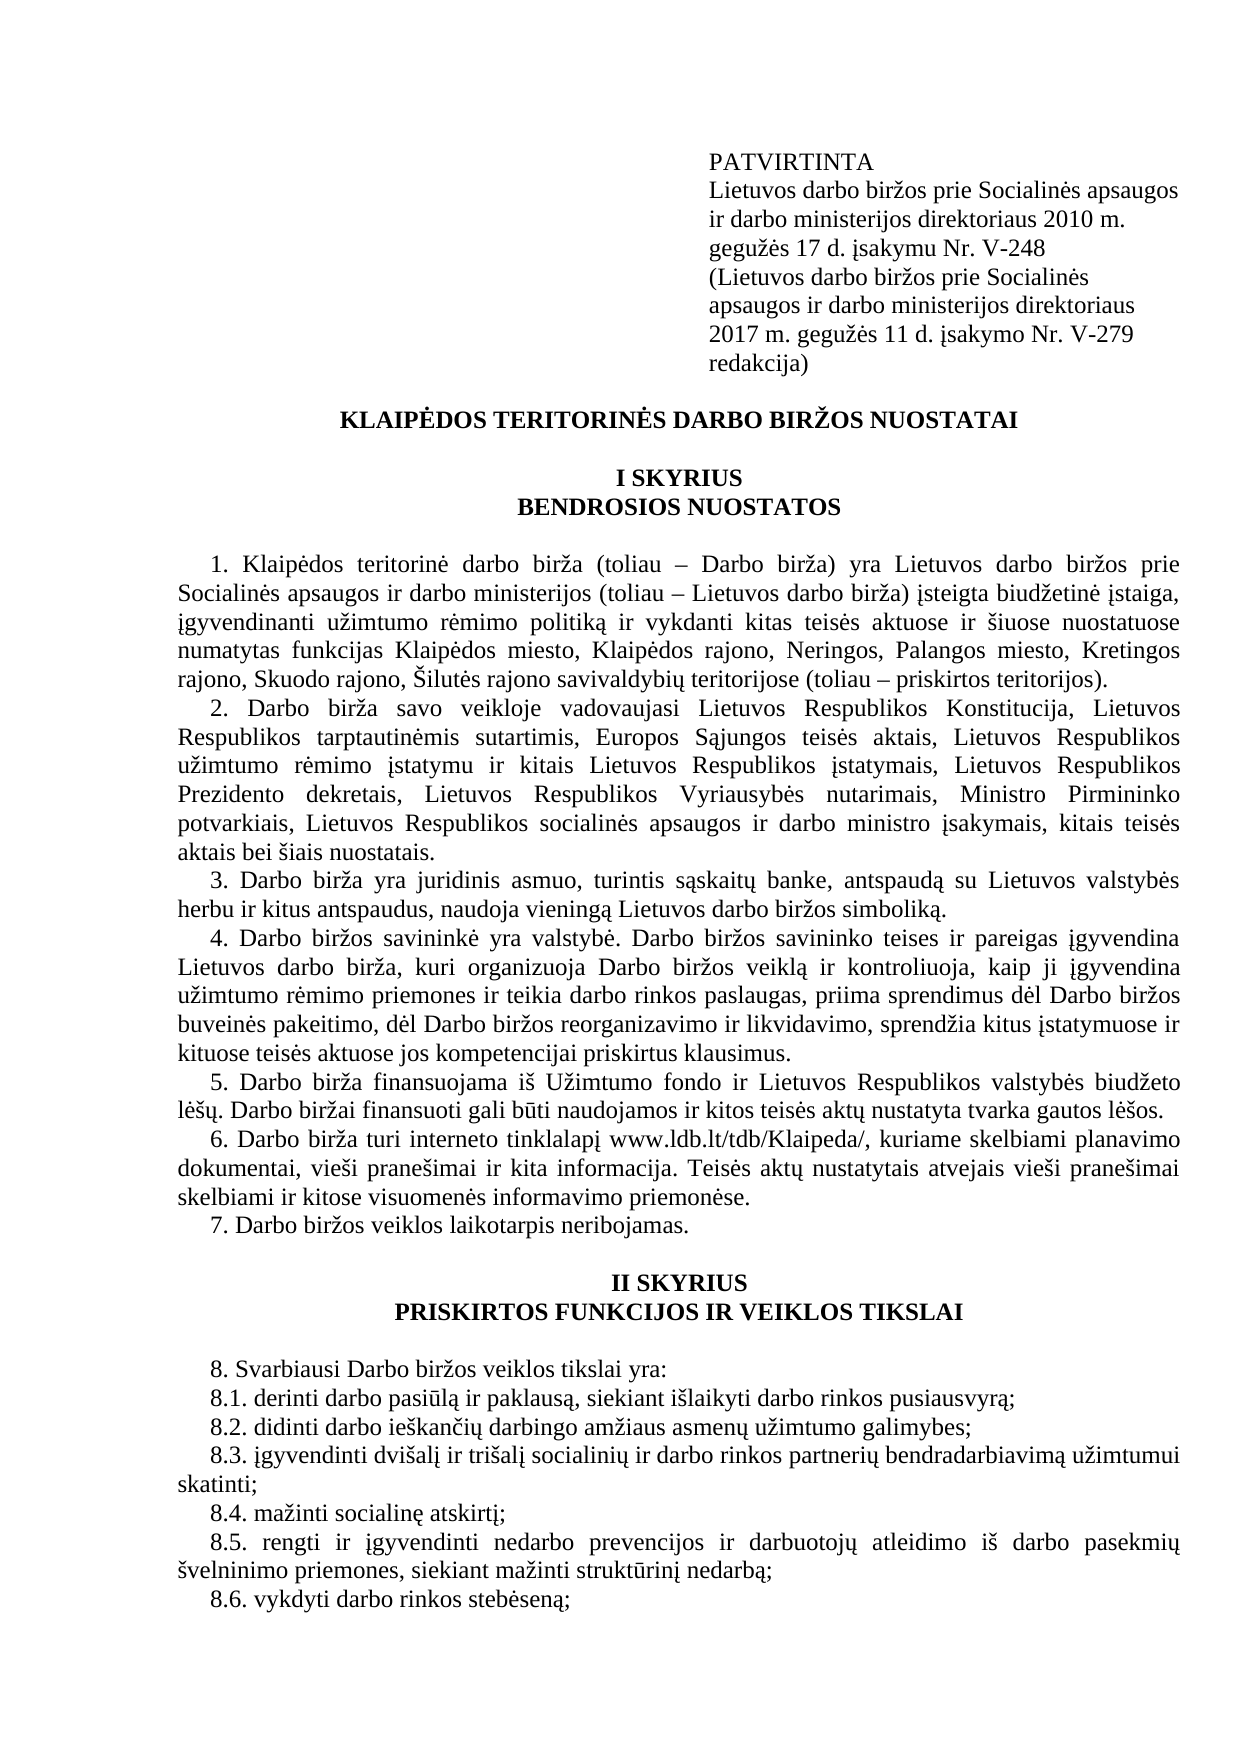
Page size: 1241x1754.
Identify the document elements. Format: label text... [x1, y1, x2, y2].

text Lietuvos darbo biržos prie Socialinės apsaugos ir darbo ministerijos direktoriaus 2010 m. gegužės 17 d. įsakymu Nr. V-248 [709, 176, 1181, 262]
text 3. Darbo birža yra juridinis asmuo, turintis sąskaitų banke, antspaudą su Lietuvos valstybės herbu ir kitus antspaudus, naudoja vieningą Lietuvos darbo biržos simboliką. [177, 866, 1181, 923]
text KLAIPĖDOS TERITORINĖS DARBO BIRŽOS NUOSTATAI [177, 406, 1181, 434]
text 6. Darbo birža turi interneto tinklalapį www.ldb.lt/tdb/Klaipeda/, kuriame skelbiami planavimo dokumentai, vieši pranešimai ir kita informacija. Teisės aktų nustatytais atvejais vieši pranešimai skelbiami ir kitose visuomenės informavimo priemonėse. [177, 1124, 1181, 1211]
text I SKYRIUS [177, 463, 1181, 492]
text 8.3. įgyvendinti dvišalį ir trišalį socialinių ir darbo rinkos partnerių bendradarbiavimą užimtumui skatinti; [177, 1441, 1181, 1498]
text Patvirtinta [709, 147, 1181, 176]
text 8.5. rengti ir įgyvendinti nedarbo prevencijos ir darbuotojų atleidimo iš darbo pasekmių švelninimo priemones, siekiant mažinti struktūrinį nedarbą; [177, 1527, 1181, 1584]
text redakcija) [709, 348, 1181, 377]
text 8.1. derinti darbo pasiūlą ir paklausą, siekiant išlaikyti darbo rinkos pusiausvyrą; [177, 1383, 1181, 1412]
text 8.4. mažinti socialinę atskirtį; [177, 1498, 1181, 1527]
text (Lietuvos darbo biržos prie Socialinės apsaugos ir darbo ministerijos direktoriaus 2017 m. gegužės 11 d. įsakymo Nr. V-279 [709, 262, 1181, 348]
text 4. Darbo biržos savininkė yra valstybė. Darbo biržos savininko teises ir pareigas įgyvendina Lietuvos darbo birža, kuri organizuoja Darbo biržos veiklą ir kontroliuoja, kaip ji įgyvendina užimtumo rėmimo priemones ir teikia darbo rinkos paslaugas, priima sprendimus dėl Darbo biržos buveinės pakeitimo, dėl Darbo biržos reorganizavimo ir likvidavimo, sprendžia kitus įstatymuose ir kituose teisės aktuose jos kompetencijai priskirtus klausimus. [177, 923, 1181, 1067]
text 2. Darbo birža savo veikloje vadovaujasi Lietuvos Respublikos Konstitucija, Lietuvos Respublikos tarptautinėmis sutartimis, Europos Sąjungos teisės aktais, Lietuvos Respublikos užimtumo rėmimo įstatymu ir kitais Lietuvos Respublikos įstatymais, Lietuvos Respublikos Prezidento dekretais, Lietuvos Respublikos Vyriausybės nutarimais, Ministro Pirmininko potvarkiais, Lietuvos Respublikos socialinės apsaugos ir darbo ministro įsakymais, kitais teisės aktais bei šiais nuostatais. [177, 693, 1181, 866]
text 7. Darbo biržos veiklos laikotarpis neribojamas. [177, 1211, 1181, 1239]
text BENDROSIOS NUOSTATOS [177, 492, 1181, 521]
text II SKYRIUS [177, 1268, 1181, 1297]
text PRISKIRTOS FUNKCIJOS IR VEIKLOS TIKSLAI [177, 1297, 1181, 1326]
text 8.2. didinti darbo ieškančių darbingo amžiaus asmenų užimtumo galimybes; [177, 1412, 1181, 1441]
text 5. Darbo birža finansuojama iš Užimtumo fondo ir Lietuvos Respublikos valstybės biudžeto lėšų. Darbo biržai finansuoti gali būti naudojamos ir kitos teisės aktų nustatyta tvarka gautos lėšos. [177, 1067, 1181, 1124]
text 8. Svarbiausi Darbo biržos veiklos tikslai yra: [177, 1354, 1181, 1383]
text 8.6. vykdyti darbo rinkos stebėseną; [177, 1584, 1181, 1613]
text 1. Klaipėdos teritorinė darbo birža (toliau – Darbo birža) yra Lietuvos darbo biržos prie Socialinės apsaugos ir darbo ministerijos (toliau – Lietuvos darbo birža) įsteigta biudžetinė įstaiga, įgyvendinanti užimtumo rėmimo politiką ir vykdanti kitas teisės aktuose ir šiuose nuostatuose numatytas funkcijas Klaipėdos miesto, Klaipėdos rajono, Neringos, Palangos miesto, Kretingos rajono, Skuodo rajono, Šilutės rajono savivaldybių teritorijose (toliau – priskirtos teritorijos). [177, 549, 1181, 693]
